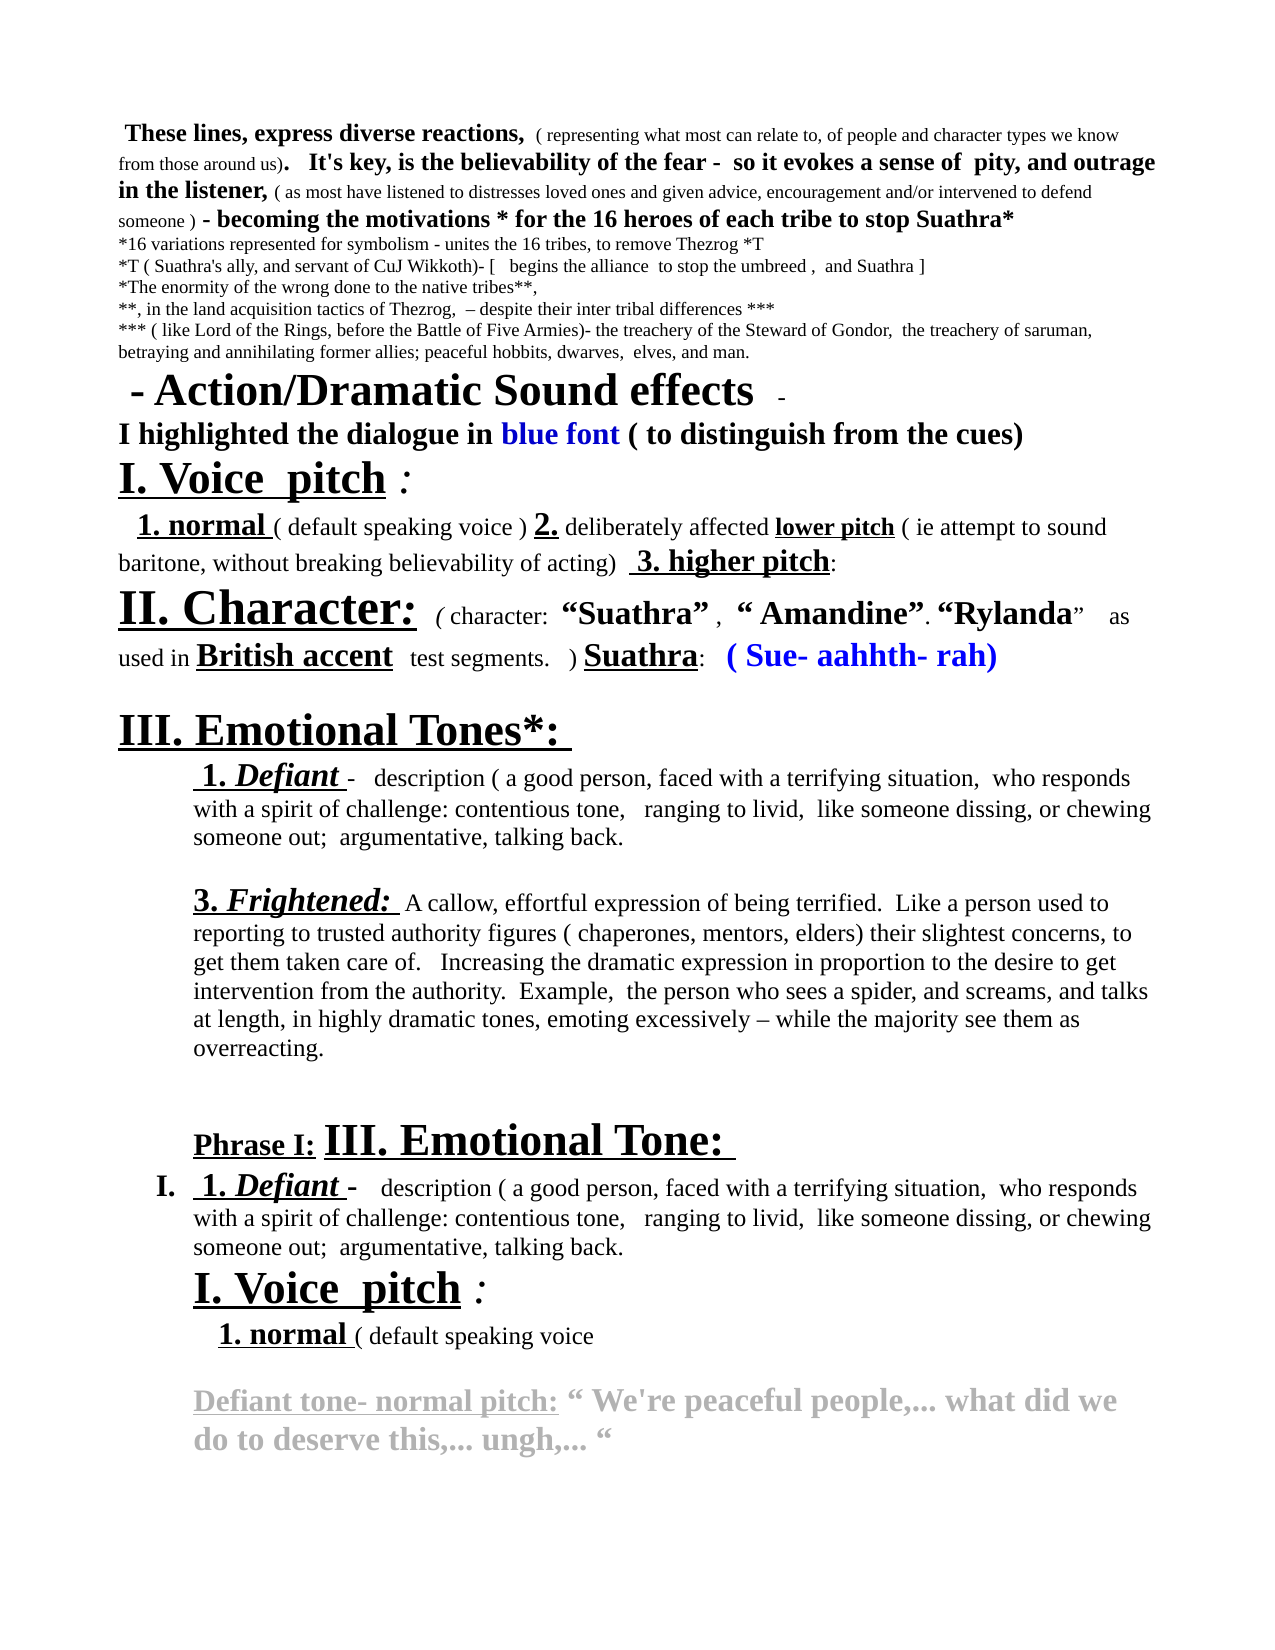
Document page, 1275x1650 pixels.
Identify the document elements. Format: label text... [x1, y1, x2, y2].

text III. Emotional Tones*: [118, 703, 1157, 755]
text *The enormity of the wrong done to the native tribes**, [118, 276, 1157, 298]
list 1. Defiant - description ( a good person, faced with a terrifying situation, who responds with a spirit of challenge: contentious tone, ranging to livid, like someone dissing, or chewing someone out; argumentative, talking back. [156, 755, 1157, 851]
list 3. Frightened: A callow, effortful expression of being terrified. Like a person used to reporting to trusted authority figures ( chaperones, mentors, elders) their slightest concerns, to get them taken care of. Increasing the dramatic expression in proportion to the desire to get intervention from the authority. Example, the person who sees a spider, and screams, and talks at length, in highly dramatic tones, emoting excessively – while the majority see them as overreacting. [156, 880, 1157, 1062]
list I. Voice pitch : [156, 1261, 1157, 1314]
text - Action/Dramatic Sound effects - [118, 362, 1157, 415]
text *16 variations represented for symbolism - unites the 16 tribes, to remove Thezrog *T [118, 233, 1157, 255]
text *T ( Suathra's ally, and servant of CuJ Wikkoth)- [ begins the alliance to stop the umbreed , and Suathra ] [118, 255, 1157, 276]
list Phrase I: III. Emotional Tone: [156, 1112, 1157, 1165]
text II. Character: ( character: “Suathra” , “ Amandine”. “Rylanda” as used in British accent test segments. ) Suathra: ( Sue- aahhth- rah) [118, 578, 1157, 674]
list Defiant tone- normal pitch: “ We're peaceful people,... what did we do to deserve this,... ungh,... “ [156, 1381, 1157, 1457]
text I highlighted the dialogue in blue font ( to distinguish from the cues) [118, 415, 1157, 451]
list 1. Defiant - description ( a good person, faced with a terrifying situation, who responds with a spirit of challenge: contentious tone, ranging to livid, like someone dissing, or chewing someone out; argumentative, talking back. [156, 1165, 1157, 1261]
text **, in the land acquisition tactics of Thezrog, – despite their inter tribal differences *** [118, 298, 1157, 319]
text These lines, express diverse reactions, ( representing what most can relate to, of people and character types we know from those around us). It's key, is the believability of the fear - so it evokes a sense of pity, and outrage in the listener, ( as most have listened to distresses loved ones and given advice, encouragement and/or intervened to defend someone ) - becoming the motivations * for the 16 heroes of each tribe to stop Suathra* [118, 118, 1157, 233]
text *** ( like Lord of the Rings, before the Battle of Five Armies)- the treachery of the Steward of Gondor, the treachery of saruman, betraying and annihilating former allies; peaceful hobbits, dwarves, elves, and man. [118, 319, 1157, 362]
list 1. normal ( default speaking voice [156, 1314, 1157, 1352]
text 1. normal ( default speaking voice ) 2. deliberately affected lower pitch ( ie attempt to sound baritone, without breaking believability of acting) 3. higher pitch: [118, 504, 1157, 578]
text I. Voice pitch : [118, 451, 1157, 504]
